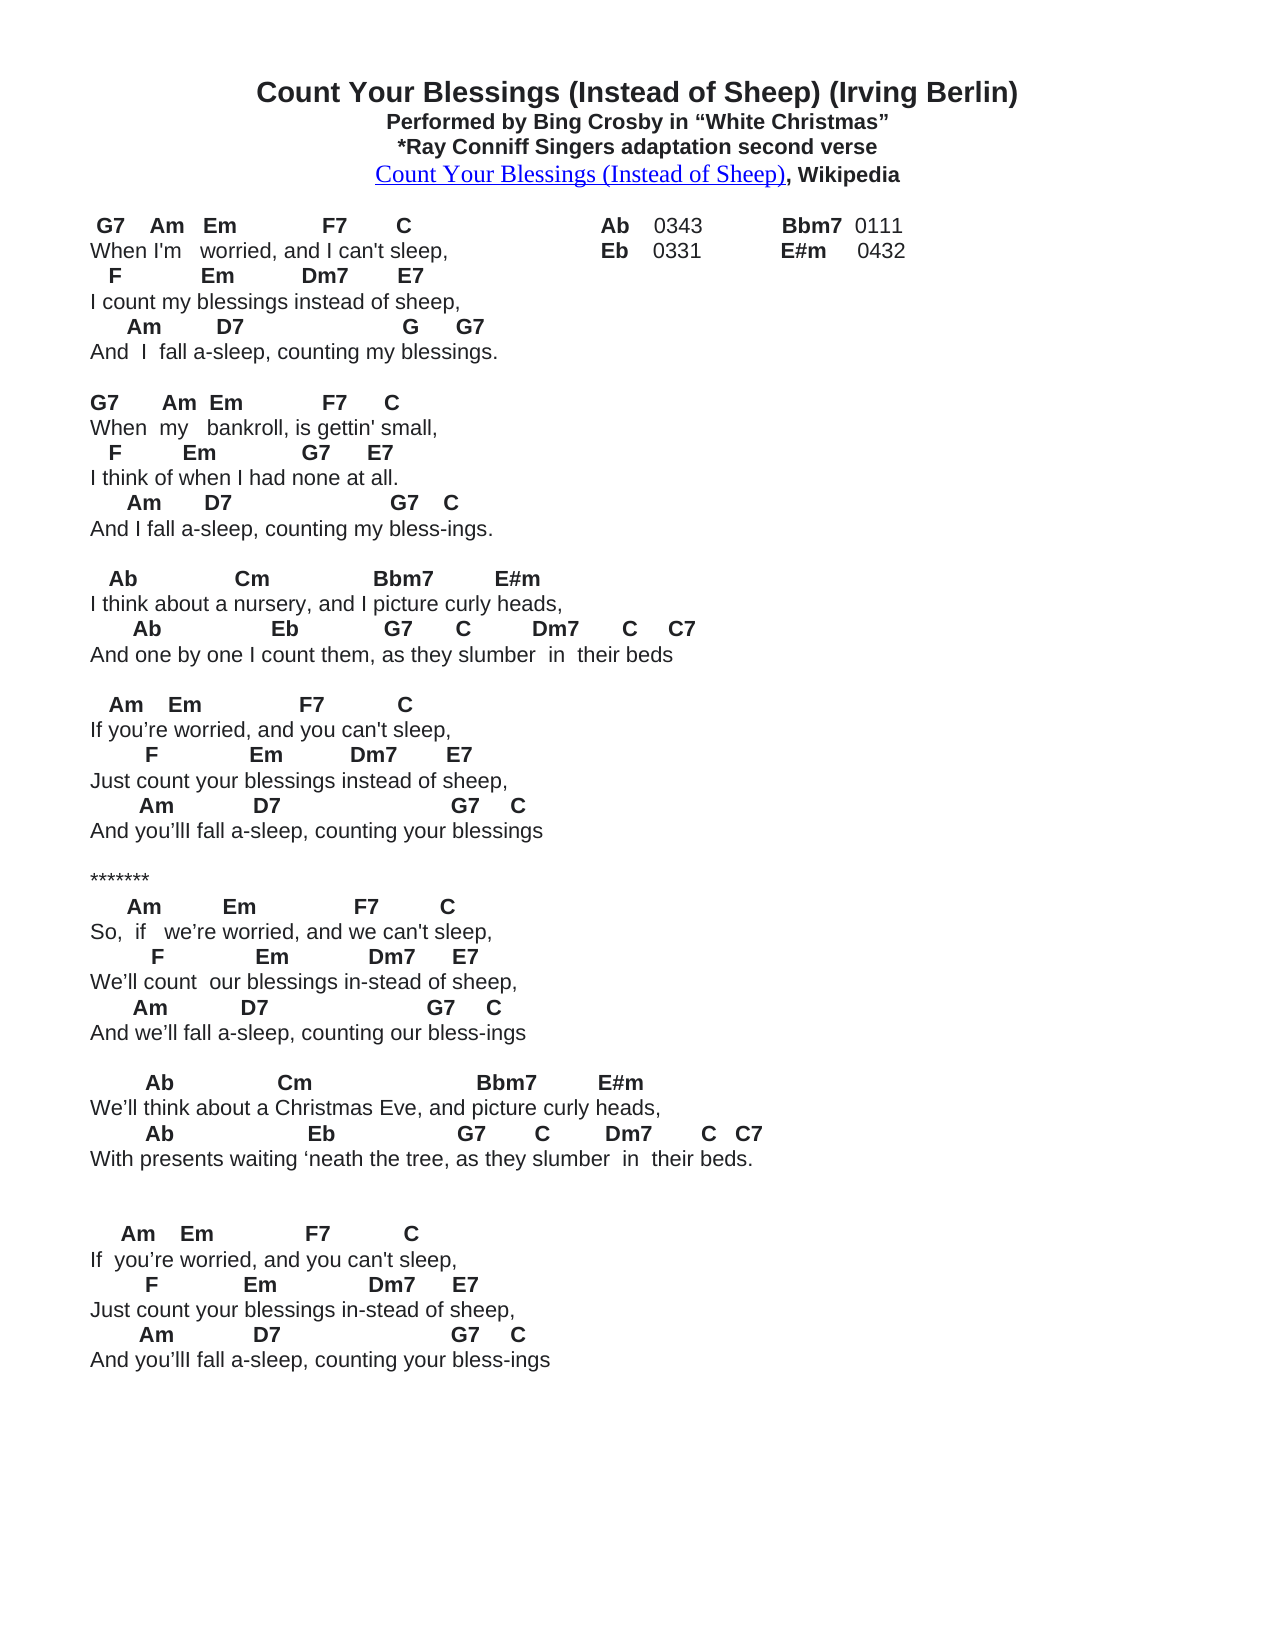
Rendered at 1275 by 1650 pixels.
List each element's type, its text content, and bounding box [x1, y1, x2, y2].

text G7 Am Em F7 C Ab 0343 Bbm7 0111 [90, 213, 1185, 238]
text Am Em F7 C [90, 692, 1185, 717]
text So, if we’re worried, and we can't sleep, [90, 919, 1185, 944]
text F Em Dm7 E7 [90, 263, 1185, 288]
text Am Em F7 C [90, 1221, 1185, 1246]
text If you’re worried, and you can't sleep, [90, 717, 1185, 742]
text ******* [90, 868, 1185, 893]
text Am D7 G7 C [90, 793, 1185, 818]
text F Em G7 E7 [90, 440, 1185, 465]
text Am Em F7 C [90, 893, 1185, 919]
text I count my blessings instead of sheep, [90, 288, 1185, 314]
text Am D7 G7 C [90, 1322, 1185, 1347]
text Ab Cm Bbm7 E#m [90, 1070, 1185, 1095]
text We’ll think about a Christmas Eve, and picture curly heads, [90, 1095, 1185, 1120]
text And you’llI fall a-sleep, counting your blessings [90, 818, 1185, 843]
text F Em Dm7 E7 We’ll count our blessings in-stead of sheep, [90, 944, 1185, 994]
text And I fall a-sleep, counting my blessings. [90, 339, 1185, 364]
text And we’ll fall a-sleep, counting our bless-ings [90, 1019, 1185, 1045]
text Am D7 G7 C [90, 994, 1185, 1019]
text Count Your Blessings (Instead of Sheep), Wikipedia [90, 159, 1185, 188]
text With presents waiting ‘neath the tree, as they slumber in their beds. [90, 1146, 1185, 1171]
text Count Your Blessings (Instead of Sheep) (Irving Berlin) [90, 75, 1185, 108]
text Performed by Bing Crosby in “White Christmas” [90, 108, 1185, 134]
text And you’llI fall a-sleep, counting your bless-ings [90, 1347, 1185, 1372]
text When my bankroll, is gettin' small, [90, 414, 1185, 440]
text Am D7 G7 C [90, 490, 1185, 515]
text And one by one I count them, as they slumber in their beds [90, 641, 1185, 667]
text When I'm worried, and I can't sleep, Eb 0331 E#m 0432 [90, 238, 1185, 263]
text And I fall a-sleep, counting my bless-ings. [90, 515, 1185, 541]
text If you’re worried, and you can't sleep, [90, 1246, 1185, 1272]
text I think about a nursery, and I picture curly heads, [90, 591, 1185, 616]
text I think of when I had none at all. [90, 465, 1185, 490]
text F Em Dm7 E7 [90, 742, 1185, 767]
text Ab Cm Bbm7 E#m [90, 566, 1185, 591]
text G7 Am Em F7 C [90, 389, 1185, 414]
text F Em Dm7 E7 [90, 1272, 1185, 1297]
text *Ray Conniff Singers adaptation second verse [90, 134, 1185, 159]
text Ab Eb G7 C Dm7 C C7 [90, 616, 1185, 641]
text Just count your blessings instead of sheep, [90, 767, 1185, 793]
text Just count your blessings in-stead of sheep, [90, 1297, 1185, 1322]
text Ab Eb G7 C Dm7 C C7 [90, 1120, 1185, 1146]
text Am D7 G G7 [90, 314, 1185, 339]
